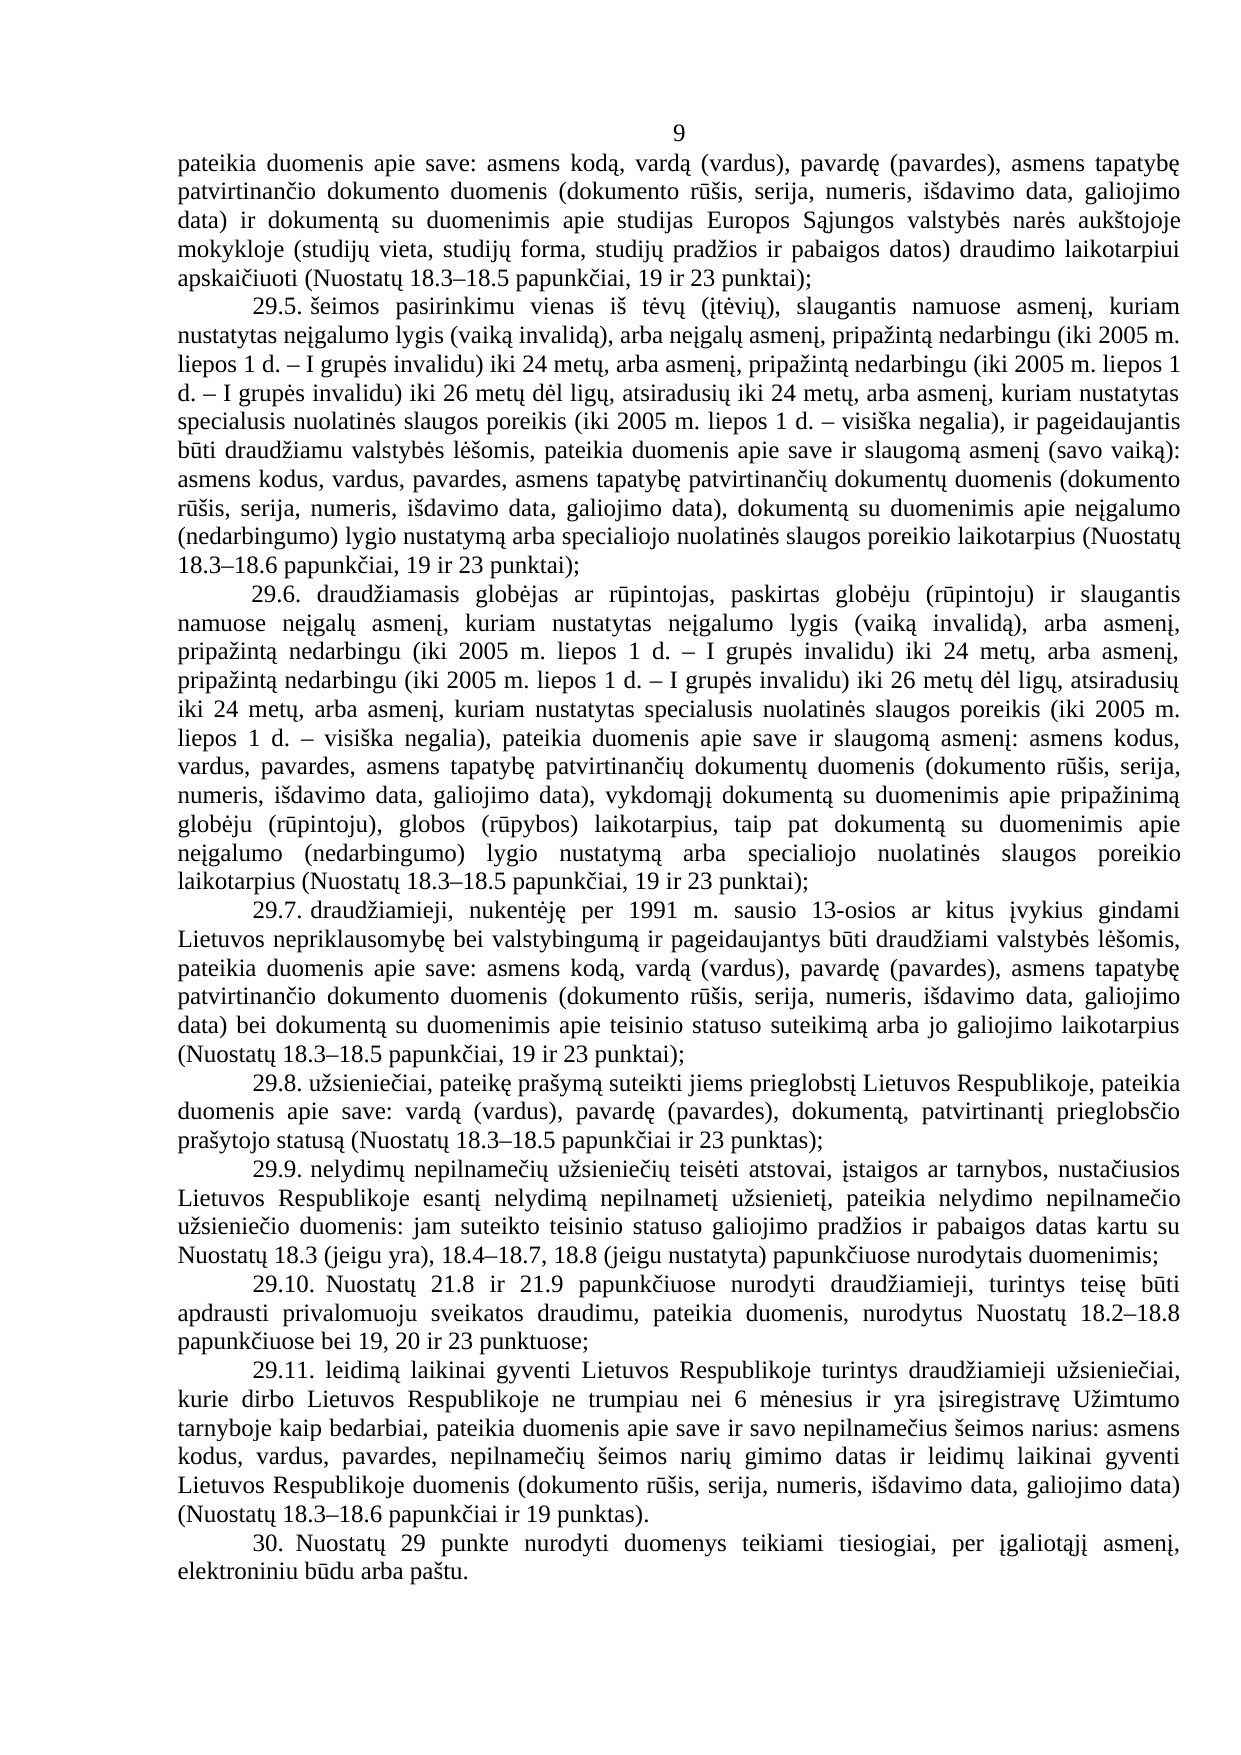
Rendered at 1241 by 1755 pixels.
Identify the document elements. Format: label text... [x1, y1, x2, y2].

text 29.10. Nuostatų 21.8 ir 21.9 papunkčiuose nurodyti draudžiamieji, turintys teisę būti apdrausti privalomuoju sveikatos draudimu, pateikia duomenis, nurodytus Nuostatų 18.2–18.8 papunkčiuose bei 19, 20 ir 23 punktuose; [177, 1269, 1181, 1355]
text 29.11. leidimą laikinai gyventi Lietuvos Respublikoje turintys draudžiamieji užsieniečiai, kurie dirbo Lietuvos Respublikoje ne trumpiau nei 6 mėnesius ir yra įsiregistravę Užimtumo tarnyboje kaip bedarbiai, pateikia duomenis apie save ir savo nepilnamečius šeimos narius: asmens kodus, vardus, pavardes, nepilnamečių šeimos narių gimimo datas ir leidimų laikinai gyventi Lietuvos Respublikoje duomenis (dokumento rūšis, serija, numeris, išdavimo data, galiojimo data) (Nuostatų 18.3–18.6 papunkčiai ir 19 punktas). [177, 1355, 1181, 1528]
text 29.8. užsieniečiai, pateikę prašymą suteikti jiems prieglobstį Lietuvos Respublikoje, pateikia duomenis apie save: vardą (vardus), pavardę (pavardes), dokumentą, patvirtinantį prieglobsčio prašytojo statusą (Nuostatų 18.3–18.5 papunkčiai ir 23 punktas); [177, 1068, 1181, 1154]
text 29.5. šeimos pasirinkimu vienas iš tėvų (įtėvių), slaugantis namuose asmenį, kuriam nustatytas neįgalumo lygis (vaiką invalidą), arba neįgalų asmenį, pripažintą nedarbingu (iki 2005 m. liepos 1 d. – I grupės invalidu) iki 24 metų, arba asmenį, pripažintą nedarbingu (iki 2005 m. liepos 1 d. – I grupės invalidu) iki 26 metų dėl ligų, atsiradusių iki 24 metų, arba asmenį, kuriam nustatytas specialusis nuolatinės slaugos poreikis (iki 2005 m. liepos 1 d. – visiška negalia), ir pageidaujantis būti draudžiamu valstybės lėšomis, pateikia duomenis apie save ir slaugomą asmenį (savo vaiką): asmens kodus, vardus, pavardes, asmens tapatybę patvirtinančių dokumentų duomenis (dokumento rūšis, serija, numeris, išdavimo data, galiojimo data), dokumentą su duomenimis apie neįgalumo (nedarbingumo) lygio nustatymą arba specialiojo nuolatinės slaugos poreikio laikotarpius (Nuostatų 18.3–18.6 papunkčiai, 19 ir 23 punktai); [177, 291, 1181, 579]
text 30. Nuostatų 29 punkte nurodyti duomenys teikiami tiesiogiai, per įgaliotąjį asmenį, elektroniniu būdu arba paštu. [177, 1528, 1181, 1585]
text 29.6. draudžiamasis globėjas ar rūpintojas, paskirtas globėju (rūpintoju) ir slaugantis namuose neįgalų asmenį, kuriam nustatytas neįgalumo lygis (vaiką invalidą), arba asmenį, pripažintą nedarbingu (iki 2005 m. liepos 1 d. – I grupės invalidu) iki 24 metų, arba asmenį, pripažintą nedarbingu (iki 2005 m. liepos 1 d. – I grupės invalidu) iki 26 metų dėl ligų, atsiradusių iki 24 metų, arba asmenį, kuriam nustatytas specialusis nuolatinės slaugos poreikis (iki 2005 m. liepos 1 d. – visiška negalia), pateikia duomenis apie save ir slaugomą asmenį: asmens kodus, vardus, pavardes, asmens tapatybę patvirtinančių dokumentų duomenis (dokumento rūšis, serija, numeris, išdavimo data, galiojimo data), vykdomąjį dokumentą su duomenimis apie pripažinimą globėju (rūpintoju), globos (rūpybos) laikotarpius, taip pat dokumentą su duomenimis apie neįgalumo (nedarbingumo) lygio nustatymą arba specialiojo nuolatinės slaugos poreikio laikotarpius (Nuostatų 18.3–18.5 papunkčiai, 19 ir 23 punktai); [177, 579, 1181, 895]
text 29.7. draudžiamieji, nukentėję per 1991 m. sausio 13-osios ar kitus įvykius gindami Lietuvos nepriklausomybę bei valstybingumą ir pageidaujantys būti draudžiami valstybės lėšomis, pateikia duomenis apie save: asmens kodą, vardą (vardus), pavardę (pavardes), asmens tapatybę patvirtinančio dokumento duomenis (dokumento rūšis, serija, numeris, išdavimo data, galiojimo data) bei dokumentą su duomenimis apie teisinio statuso suteikimą arba jo galiojimo laikotarpius (Nuostatų 18.3–18.5 papunkčiai, 19 ir 23 punktai); [177, 895, 1181, 1068]
text pateikia duomenis apie save: asmens kodą, vardą (vardus), pavardę (pavardes), asmens tapatybę patvirtinančio dokumento duomenis (dokumento rūšis, serija, numeris, išdavimo data, galiojimo data) ir dokumentą su duomenimis apie studijas Europos Sąjungos valstybės narės aukštojoje mokykloje (studijų vieta, studijų forma, studijų pradžios ir pabaigos datos) draudimo laikotarpiui apskaičiuoti (Nuostatų 18.3–18.5 papunkčiai, 19 ir 23 punktai); [177, 148, 1181, 291]
text 29.9. nelydimų nepilnamečių užsieniečių teisėti atstovai, įstaigos ar tarnybos, nustačiusios Lietuvos Respublikoje esantį nelydimą nepilnametį užsienietį, pateikia nelydimo nepilnamečio užsieniečio duomenis: jam suteikto teisinio statuso galiojimo pradžios ir pabaigos datas kartu su Nuostatų 18.3 (jeigu yra), 18.4–18.7, 18.8 (jeigu nustatyta) papunkčiuose nurodytais duomenimis; [177, 1154, 1181, 1269]
